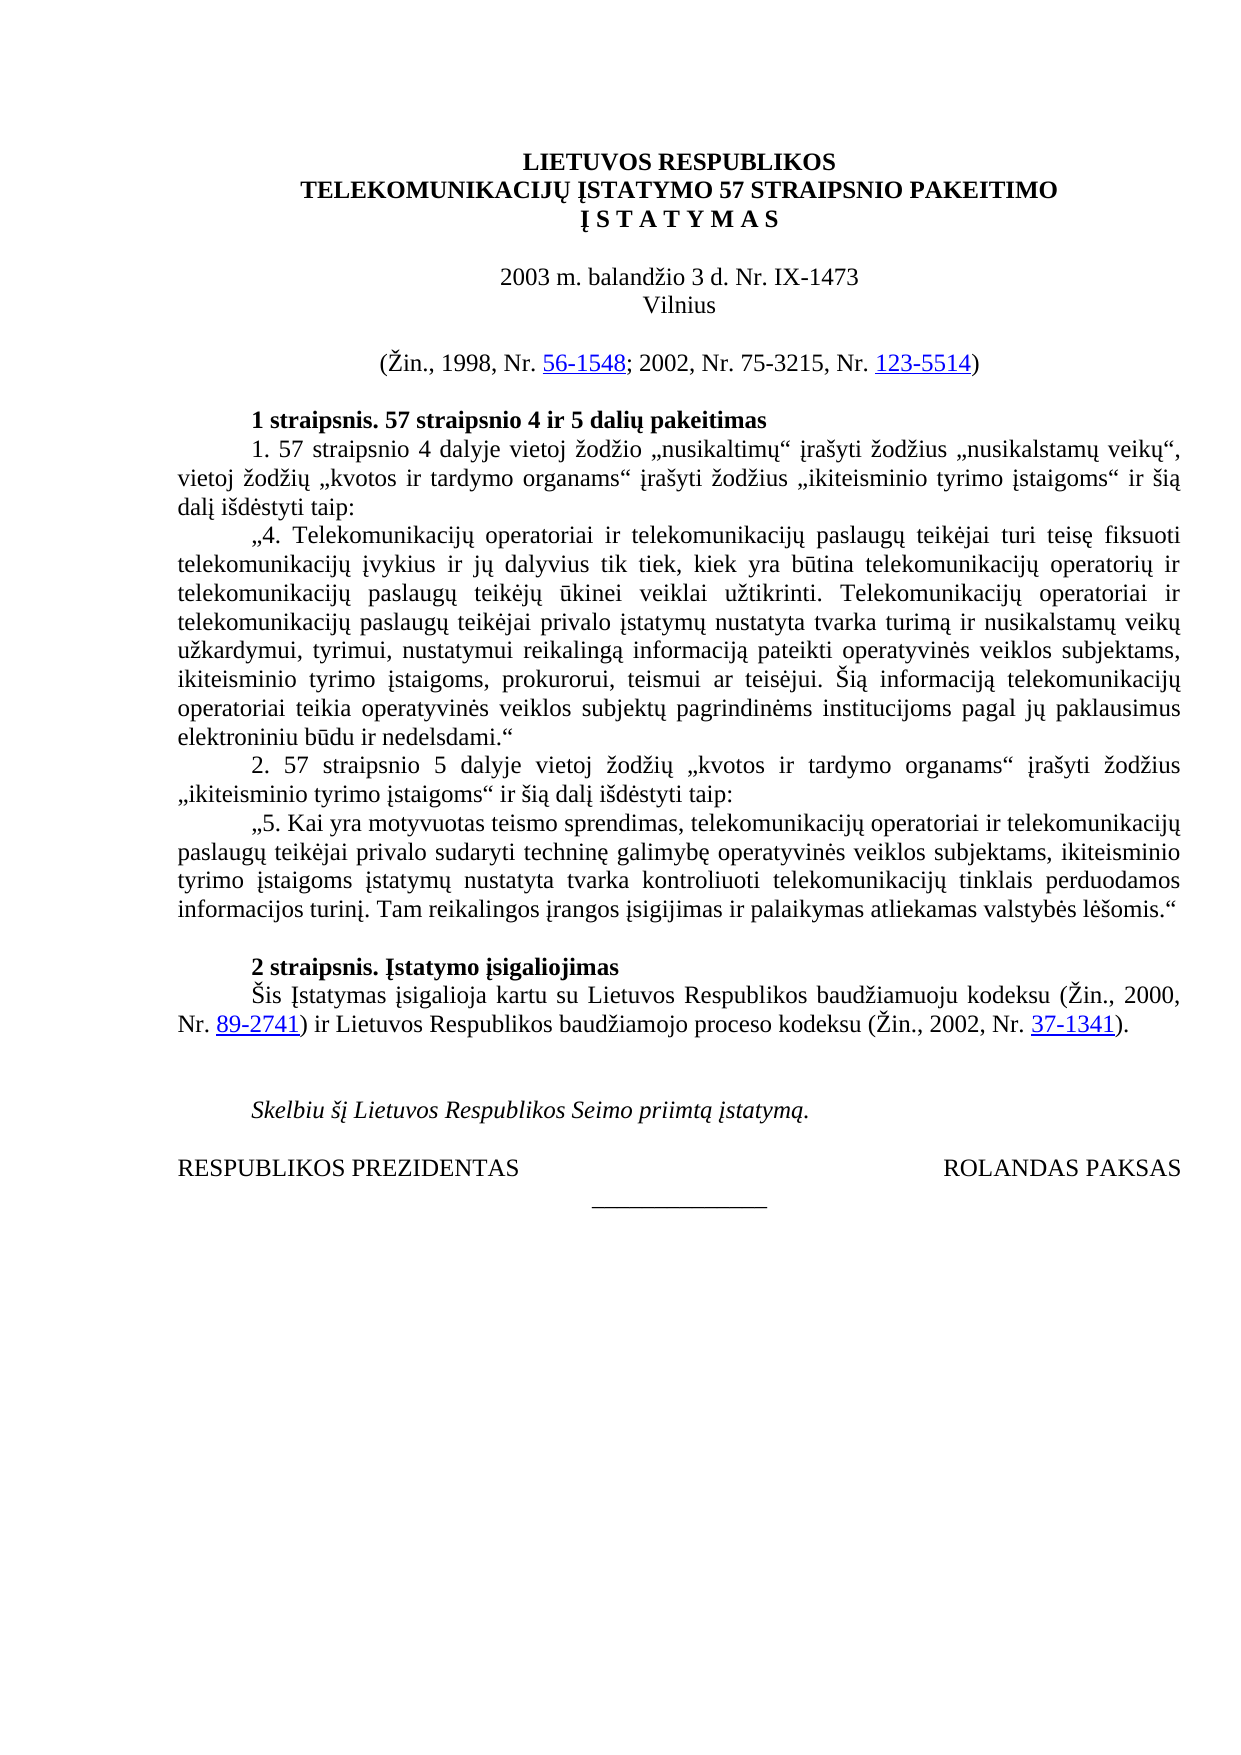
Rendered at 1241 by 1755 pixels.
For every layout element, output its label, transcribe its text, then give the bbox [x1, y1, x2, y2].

text 2 straipsnis. Įstatymo įsigaliojimas [177, 952, 1181, 981]
text 1. 57 straipsnio 4 dalyje vietoj žodžio „nusikaltimų“ įrašyti žodžius „nusikalstamų veikų“, vietoj žodžių „kvotos ir tardymo organams“ įrašyti žodžius „ikiteisminio tyrimo įstaigoms“ ir šią dalį išdėstyti taip: [177, 434, 1181, 521]
text 1 straipsnis. 57 straipsnio 4 ir 5 dalių pakeitimas [177, 406, 1181, 434]
text LIETUVOS RESPUBLIKOS [177, 147, 1181, 176]
text 2. 57 straipsnio 5 dalyje vietoj žodžių „kvotos ir tardymo organams“ įrašyti žodžius „ikiteisminio tyrimo įstaigoms“ ir šią dalį išdėstyti taip: [177, 751, 1181, 808]
text Šis Įstatymas įsigalioja kartu su Lietuvos Respublikos baudžiamuoju kodeksu (Žin., 2000, Nr. 89-2741) ir Lietuvos Respublikos baudžiamojo proceso kodeksu (Žin., 2002, Nr. 37-1341). [177, 981, 1181, 1038]
text „4. Telekomunikacijų operatoriai ir telekomunikacijų paslaugų teikėjai turi teisę fiksuoti telekomunikacijų įvykius ir jų dalyvius tik tiek, kiek yra būtina telekomunikacijų operatorių ir telekomunikacijų paslaugų teikėjų ūkinei veiklai užtikrinti. Telekomunikacijų operatoriai ir telekomunikacijų paslaugų teikėjai privalo įstatymų nustatyta tvarka turimą ir nusikalstamų veikų užkardymui, tyrimui, nustatymui reikalingą informaciją pateikti operatyvinės veiklos subjektams, ikiteisminio tyrimo įstaigoms, prokurorui, teismui ar teisėjui. Šią informaciją telekomunikacijų operatoriai teikia operatyvinės veiklos subjektų pagrindinėms institucijoms pagal jų paklausimus elektroniniu būdu ir nedelsdami.“ [177, 521, 1181, 751]
text 2003 m. balandžio 3 d. Nr. IX-1473 [177, 262, 1181, 291]
text ______________ [177, 1182, 1181, 1211]
text „5. Kai yra motyvuotas teismo sprendimas, telekomunikacijų operatoriai ir telekomunikacijų paslaugų teikėjai privalo sudaryti techninę galimybę operatyvinės veiklos subjektams, ikiteisminio tyrimo įstaigoms įstatymų nustatyta tvarka kontroliuoti telekomunikacijų tinklais perduodamos informacijos turinį. Tam reikalingos įrangos įsigijimas ir palaikymas atliekamas valstybės lėšomis.“ [177, 808, 1181, 923]
text TELEKOMUNIKACIJŲ ĮSTATYMO 57 STRAIPSNIO PAKEITIMO [177, 176, 1181, 204]
text Skelbiu šį Lietuvos Respublikos Seimo priimtą įstatymą. [177, 1096, 1181, 1124]
text RESPUBLIKOS PREZIDENTAS ROLANDAS PAKSAS [177, 1153, 1181, 1182]
text Vilnius [177, 291, 1181, 319]
text Į S T A T Y M A S [177, 204, 1181, 233]
text (Žin., 1998, Nr. 56-1548; 2002, Nr. 75-3215, Nr. 123-5514) [177, 348, 1181, 377]
